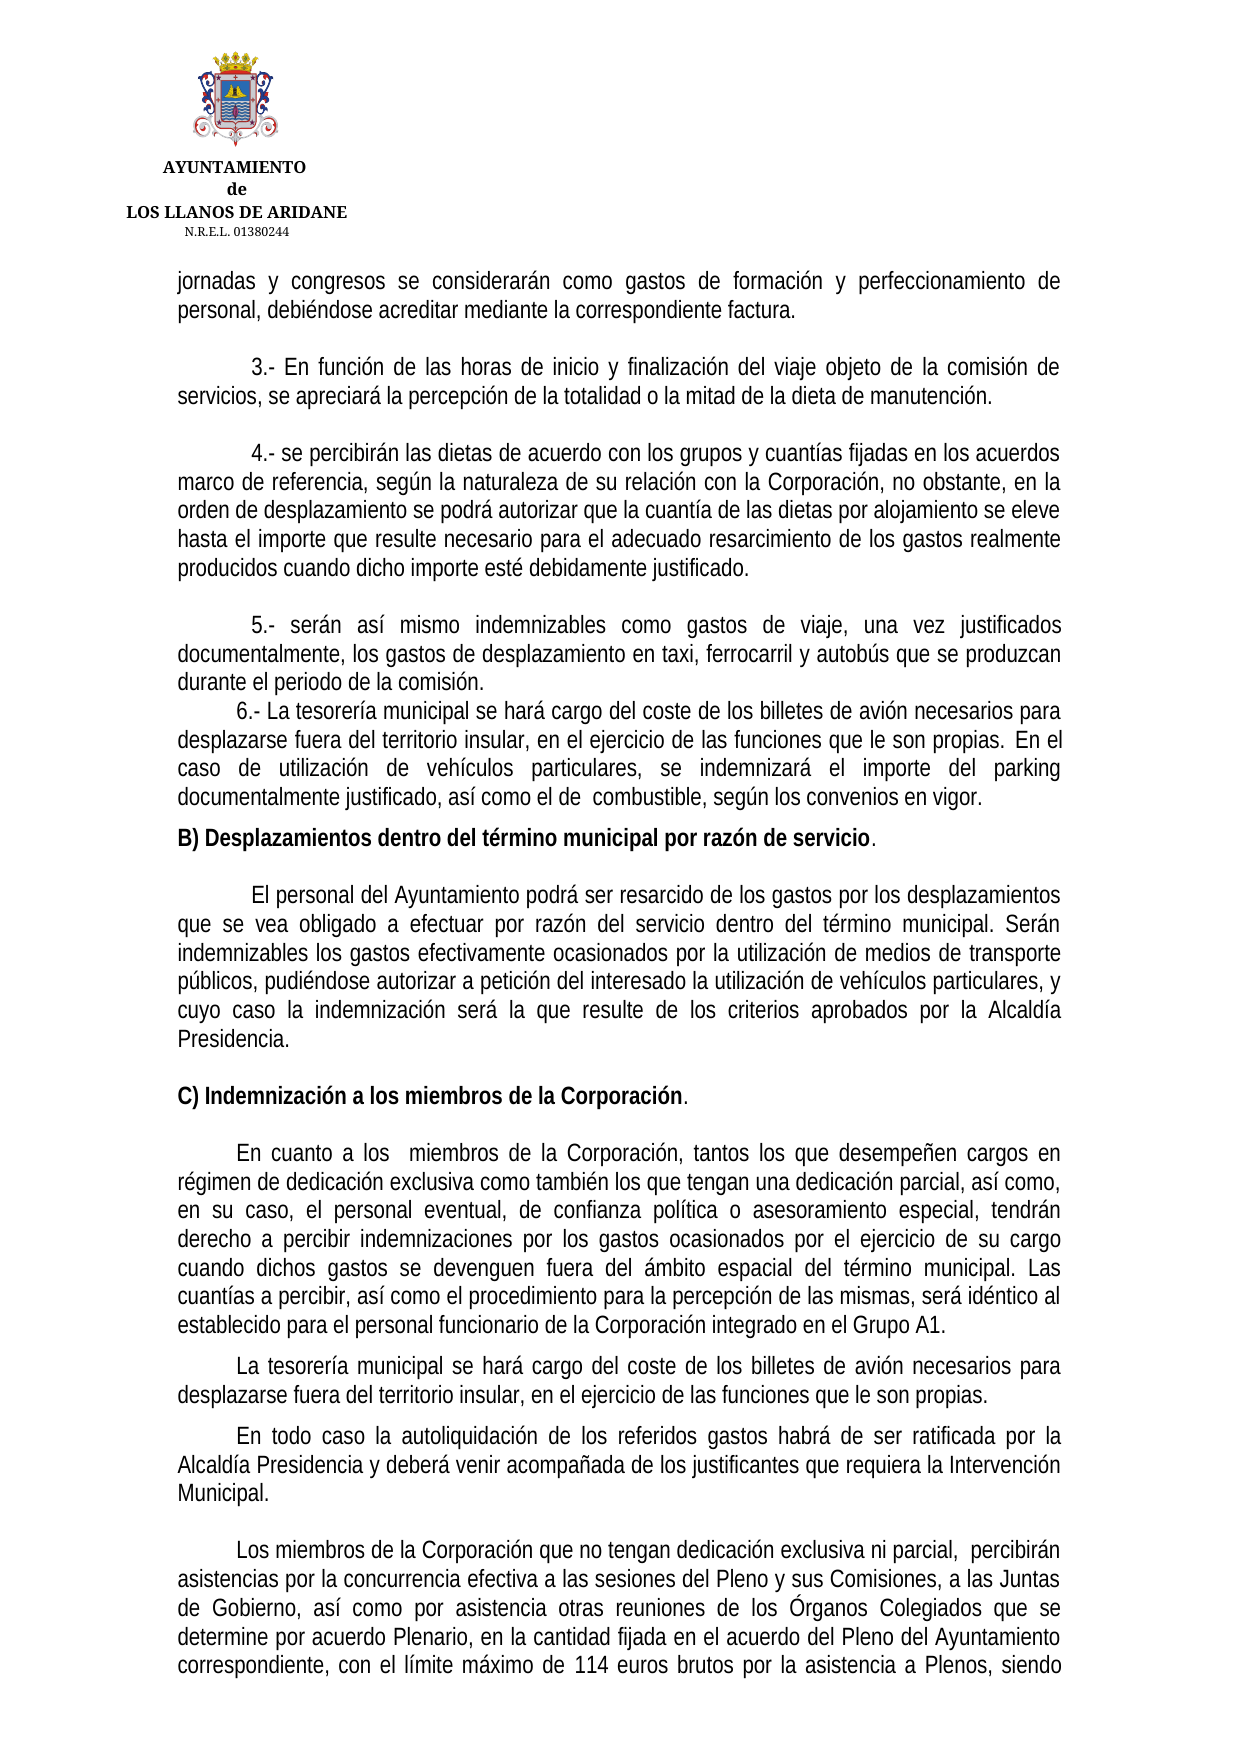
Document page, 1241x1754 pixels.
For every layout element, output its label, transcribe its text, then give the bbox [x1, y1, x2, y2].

text La tesorería municipal se hará cargo del coste de los billetes de avión necesarios para desplazarse fuera del territorio insular, en el ejercicio de las funciones que le son propias. [177, 1351, 1063, 1408]
text Los miembros de la Corporación que no tengan dedicación exclusiva ni parcial, percibirán asistencias por la concurrencia efectiva a las sesiones del Pleno y sus Comisiones, a las Juntas de Gobierno, así como por asistencia otras reuniones de los Órganos Colegiados que se determine por acuerdo Plenario, en la cantidad fijada en el acuerdo del Pleno del Ayuntamiento correspondiente, con el límite máximo de 114 euros brutos por la asistencia a Plenos, siendo [177, 1536, 1063, 1679]
text En cuanto a los miembros de la Corporación, tantos los que desempeñen cargos en régimen de dedicación exclusiva como también los que tengan una dedicación parcial, así como, en su caso, el personal eventual, de confianza política o asesoramiento especial, tendrán derecho a percibir indemnizaciones por los gastos ocasionados por el ejercicio de su cargo cuando dichos gastos se devenguen fuera del ámbito espacial del término municipal. Las cuantías a percibir, así como el procedimiento para la percepción de las mismas, será idéntico al establecido para el personal funcionario de la Corporación integrado en el Grupo A1. [177, 1138, 1063, 1339]
text jornadas y congresos se considerarán como gastos de formación y perfeccionamiento de personal, debiéndose acreditar mediante la correspondiente factura. [177, 266, 1063, 323]
text 6.- La tesorería municipal se hará cargo del coste de los billetes de avión necesarios para desplazarse fuera del territorio insular, en el ejercicio de las funciones que le son propias. En el caso de utilización de vehículos particulares, se indemnizará el importe del parking documentalmente justificado, así como el de combustible, según los convenios en vigor. [177, 696, 1063, 811]
text 3.- En función de las horas de inicio y finalización del viaje objeto de la comisión de servicios, se apreciará la percepción de la totalidad o la mitad de la dieta de manutención. [177, 352, 1063, 409]
text 5.- serán así mismo indemnizables como gastos de viaje, una vez justificados documentalmente, los gastos de desplazamiento en taxi, ferrocarril y autobús que se produzcan durante el periodo de la comisión. [177, 610, 1063, 696]
text El personal del Ayuntamiento podrá ser resarcido de los gastos por los desplazamientos que se vea obligado a efectuar por razón del servicio dentro del término municipal. Serán indemnizables los gastos efectivamente ocasionados por la utilización de medios de transporte públicos, pudiéndose autorizar a petición del interesado la utilización de vehículos particulares, y cuyo caso la indemnización será la que resulte de los criterios aprobados por la Alcaldía Presidencia. [177, 880, 1063, 1052]
text En todo caso la autoliquidación de los referidos gastos habrá de ser ratificada por la Alcaldía Presidencia y deberá venir acompañada de los justificantes que requiera la Intervención Municipal. [177, 1421, 1063, 1507]
text 4.- se percibirán las dietas de acuerdo con los grupos y cuantías fijadas en los acuerdos marco de referencia, según la naturaleza de su relación con la Corporación, no obstante, en la orden de desplazamiento se podrá autorizar que la cuantía de las dietas por alojamiento se eleve hasta el importe que resulte necesario para el adecuado resarcimiento de los gastos realmente producidos cuando dicho importe esté debidamente justificado. [177, 438, 1063, 581]
text C) Indemnización a los miembros de la Corporación. [177, 1081, 1063, 1109]
text B) Desplazamientos dentro del término municipal por razón de servicio. [177, 823, 1063, 852]
picture [192, 51, 279, 147]
